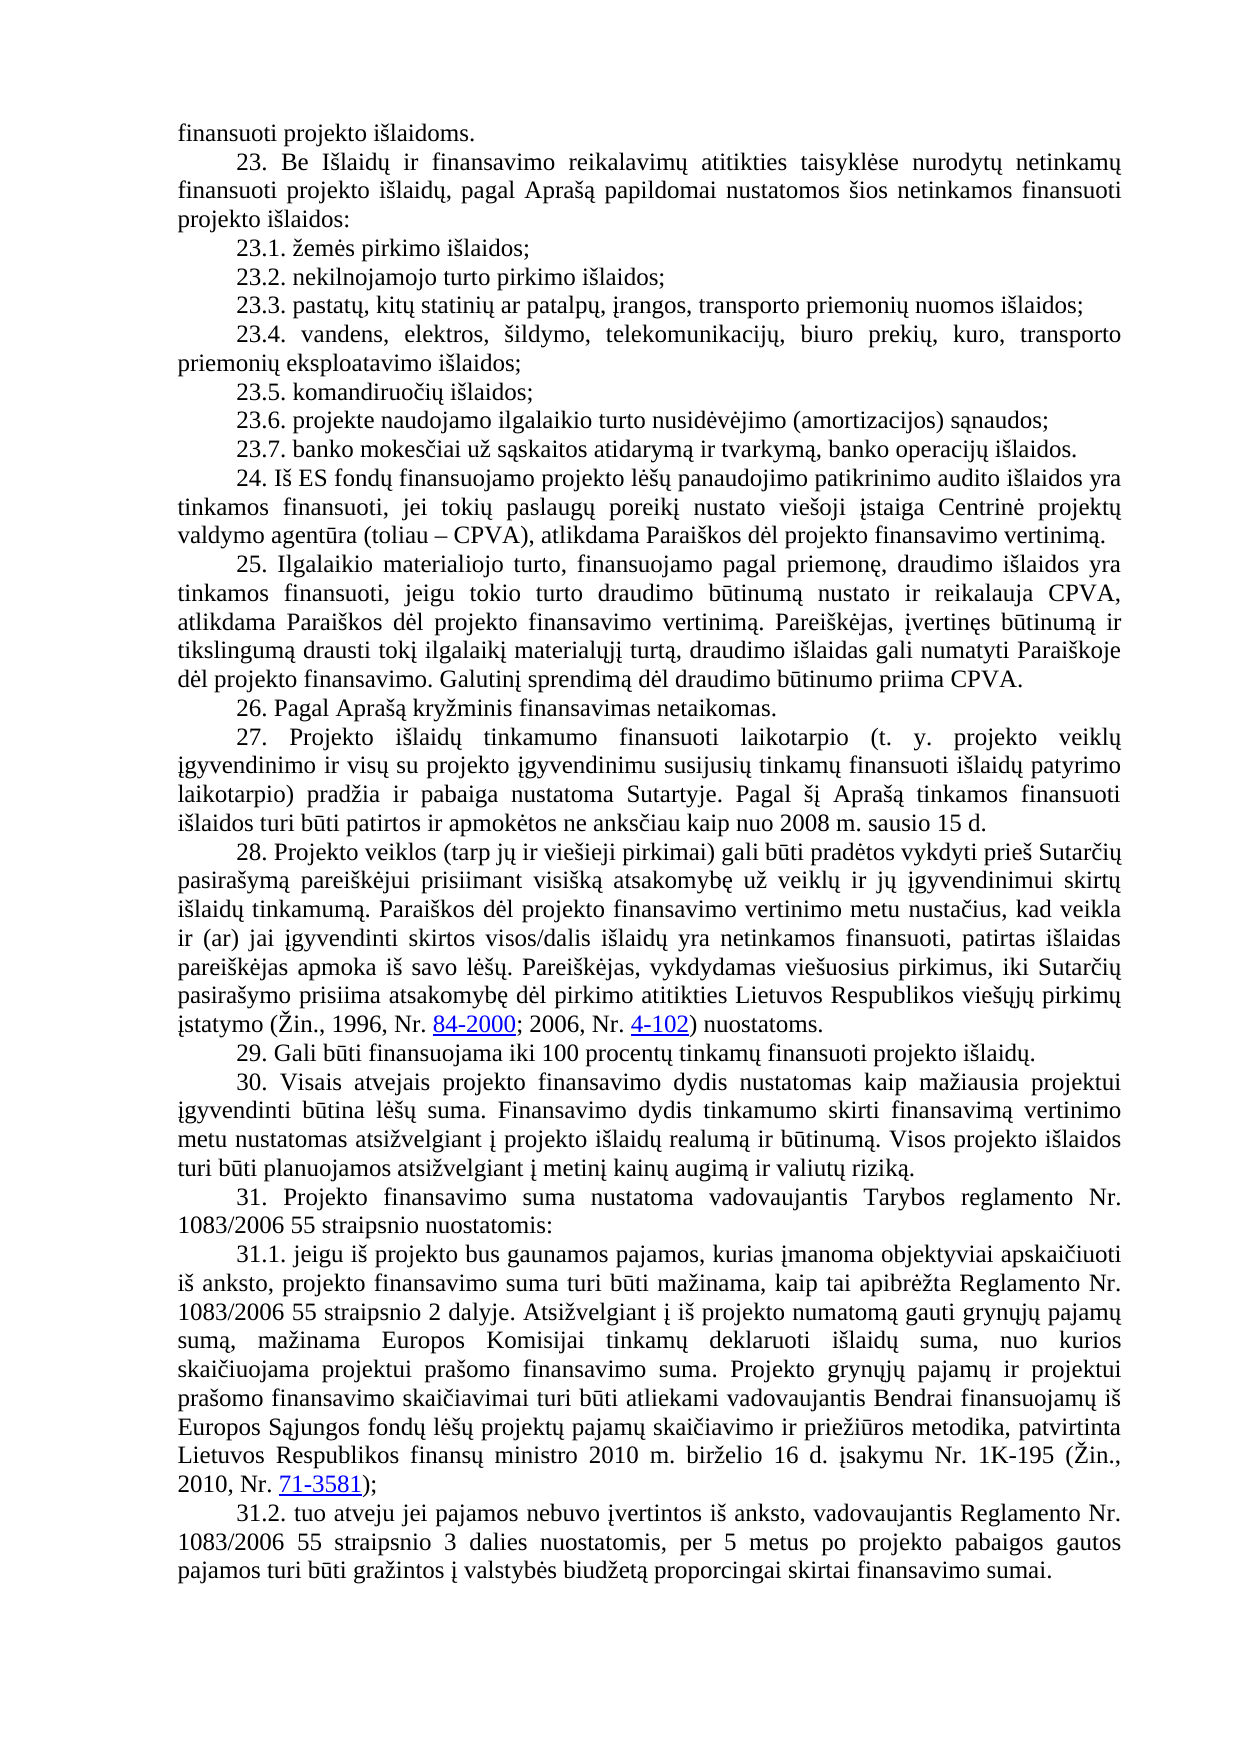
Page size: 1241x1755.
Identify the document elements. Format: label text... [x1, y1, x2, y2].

text 23.5. komandiruočių išlaidos; [177, 377, 1122, 406]
text 23.4. vandens, elektros, šildymo, telekomunikacijų, biuro prekių, kuro, transporto priemonių eksploatavimo išlaidos; [177, 319, 1122, 377]
text 23.7. banko mokesčiai už sąskaitos atidarymą ir tvarkymą, banko operacijų išlaidos. [177, 434, 1122, 463]
text 27. Projekto išlaidų tinkamumo finansuoti laikotarpio (t. y. projekto veiklų įgyvendinimo ir visų su projekto įgyvendinimu susijusių tinkamų finansuoti išlaidų patyrimo laikotarpio) pradžia ir pabaiga nustatoma Sutartyje. Pagal šį Aprašą tinkamos finansuoti išlaidos turi būti patirtos ir apmokėtos ne anksčiau kaip nuo 2008 m. sausio 15 d. [177, 722, 1122, 837]
text 23. Be Išlaidų ir finansavimo reikalavimų atitikties taisyklėse nurodytų netinkamų finansuoti projekto išlaidų, pagal Aprašą papildomai nustatomos šios netinkamos finansuoti projekto išlaidos: [177, 147, 1122, 233]
text 26. Pagal Aprašą kryžminis finansavimas netaikomas. [177, 693, 1122, 722]
text 30. Visais atvejais projekto finansavimo dydis nustatomas kaip mažiausia projektui įgyvendinti būtina lėšų suma. Finansavimo dydis tinkamumo skirti finansavimą vertinimo metu nustatomas atsižvelgiant į projekto išlaidų realumą ir būtinumą. Visos projekto išlaidos turi būti planuojamos atsižvelgiant į metinį kainų augimą ir valiutų riziką. [177, 1067, 1122, 1182]
text 31.2. tuo atveju jei pajamos nebuvo įvertintos iš anksto, vadovaujantis Reglamento Nr. 1083/2006 55 straipsnio 3 dalies nuostatomis, per 5 metus po projekto pabaigos gautos pajamos turi būti gražintos į valstybės biudžetą proporcingai skirtai finansavimo sumai. [177, 1498, 1122, 1584]
text 23.2. nekilnojamojo turto pirkimo išlaidos; [177, 262, 1122, 291]
text 29. Gali būti finansuojama iki 100 procentų tinkamų finansuoti projekto išlaidų. [177, 1038, 1122, 1067]
text 31. Projekto finansavimo suma nustatoma vadovaujantis Tarybos reglamento Nr. 1083/2006 55 straipsnio nuostatomis: [177, 1182, 1122, 1239]
text 31.1. jeigu iš projekto bus gaunamos pajamos, kurias įmanoma objektyviai apskaičiuoti iš anksto, projekto finansavimo suma turi būti mažinama, kaip tai apibrėžta Reglamento Nr. 1083/2006 55 straipsnio 2 dalyje. Atsižvelgiant į iš projekto numatomą gauti grynųjų pajamų sumą, mažinama Europos Komisijai tinkamų deklaruoti išlaidų suma, nuo kurios skaičiuojama projektui prašomo finansavimo suma. Projekto grynųjų pajamų ir projektui prašomo finansavimo skaičiavimai turi būti atliekami vadovaujantis Bendrai finansuojamų iš Europos Sąjungos fondų lėšų projektų pajamų skaičiavimo ir priežiūros metodika, patvirtinta Lietuvos Respublikos finansų ministro 2010 m. birželio 16 d. įsakymu Nr. 1K-195 (Žin., 2010, Nr. 71-3581); [177, 1239, 1122, 1498]
text 23.6. projekte naudojamo ilgalaikio turto nusidėvėjimo (amortizacijos) sąnaudos; [177, 406, 1122, 434]
text 25. Ilgalaikio materialiojo turto, finansuojamo pagal priemonę, draudimo išlaidos yra tinkamos finansuoti, jeigu tokio turto draudimo būtinumą nustato ir reikalauja CPVA, atlikdama Paraiškos dėl projekto finansavimo vertinimą. Pareiškėjas, įvertinęs būtinumą ir tikslingumą drausti tokį ilgalaikį materialųjį turtą, draudimo išlaidas gali numatyti Paraiškoje dėl projekto finansavimo. Galutinį sprendimą dėl draudimo būtinumo priima CPVA. [177, 549, 1122, 693]
text finansuoti projekto išlaidoms. [177, 118, 1122, 147]
text 24. Iš ES fondų finansuojamo projekto lėšų panaudojimo patikrinimo audito išlaidos yra tinkamos finansuoti, jei tokių paslaugų poreikį nustato viešoji įstaiga Centrinė projektų valdymo agentūra (toliau – CPVA), atlikdama Paraiškos dėl projekto finansavimo vertinimą. [177, 463, 1122, 549]
text 28. Projekto veiklos (tarp jų ir viešieji pirkimai) gali būti pradėtos vykdyti prieš Sutarčių pasirašymą pareiškėjui prisiimant visišką atsakomybę už veiklų ir jų įgyvendinimui skirtų išlaidų tinkamumą. Paraiškos dėl projekto finansavimo vertinimo metu nustačius, kad veikla ir (ar) jai įgyvendinti skirtos visos/dalis išlaidų yra netinkamos finansuoti, patirtas išlaidas pareiškėjas apmoka iš savo lėšų. Pareiškėjas, vykdydamas viešuosius pirkimus, iki Sutarčių pasirašymo prisiima atsakomybę dėl pirkimo atitikties Lietuvos Respublikos viešųjų pirkimų įstatymo (Žin., 1996, Nr. 84-2000; 2006, Nr. 4-102) nuostatoms. [177, 837, 1122, 1038]
text 23.3. pastatų, kitų statinių ar patalpų, įrangos, transporto priemonių nuomos išlaidos; [177, 291, 1122, 319]
text 23.1. žemės pirkimo išlaidos; [177, 233, 1122, 262]
